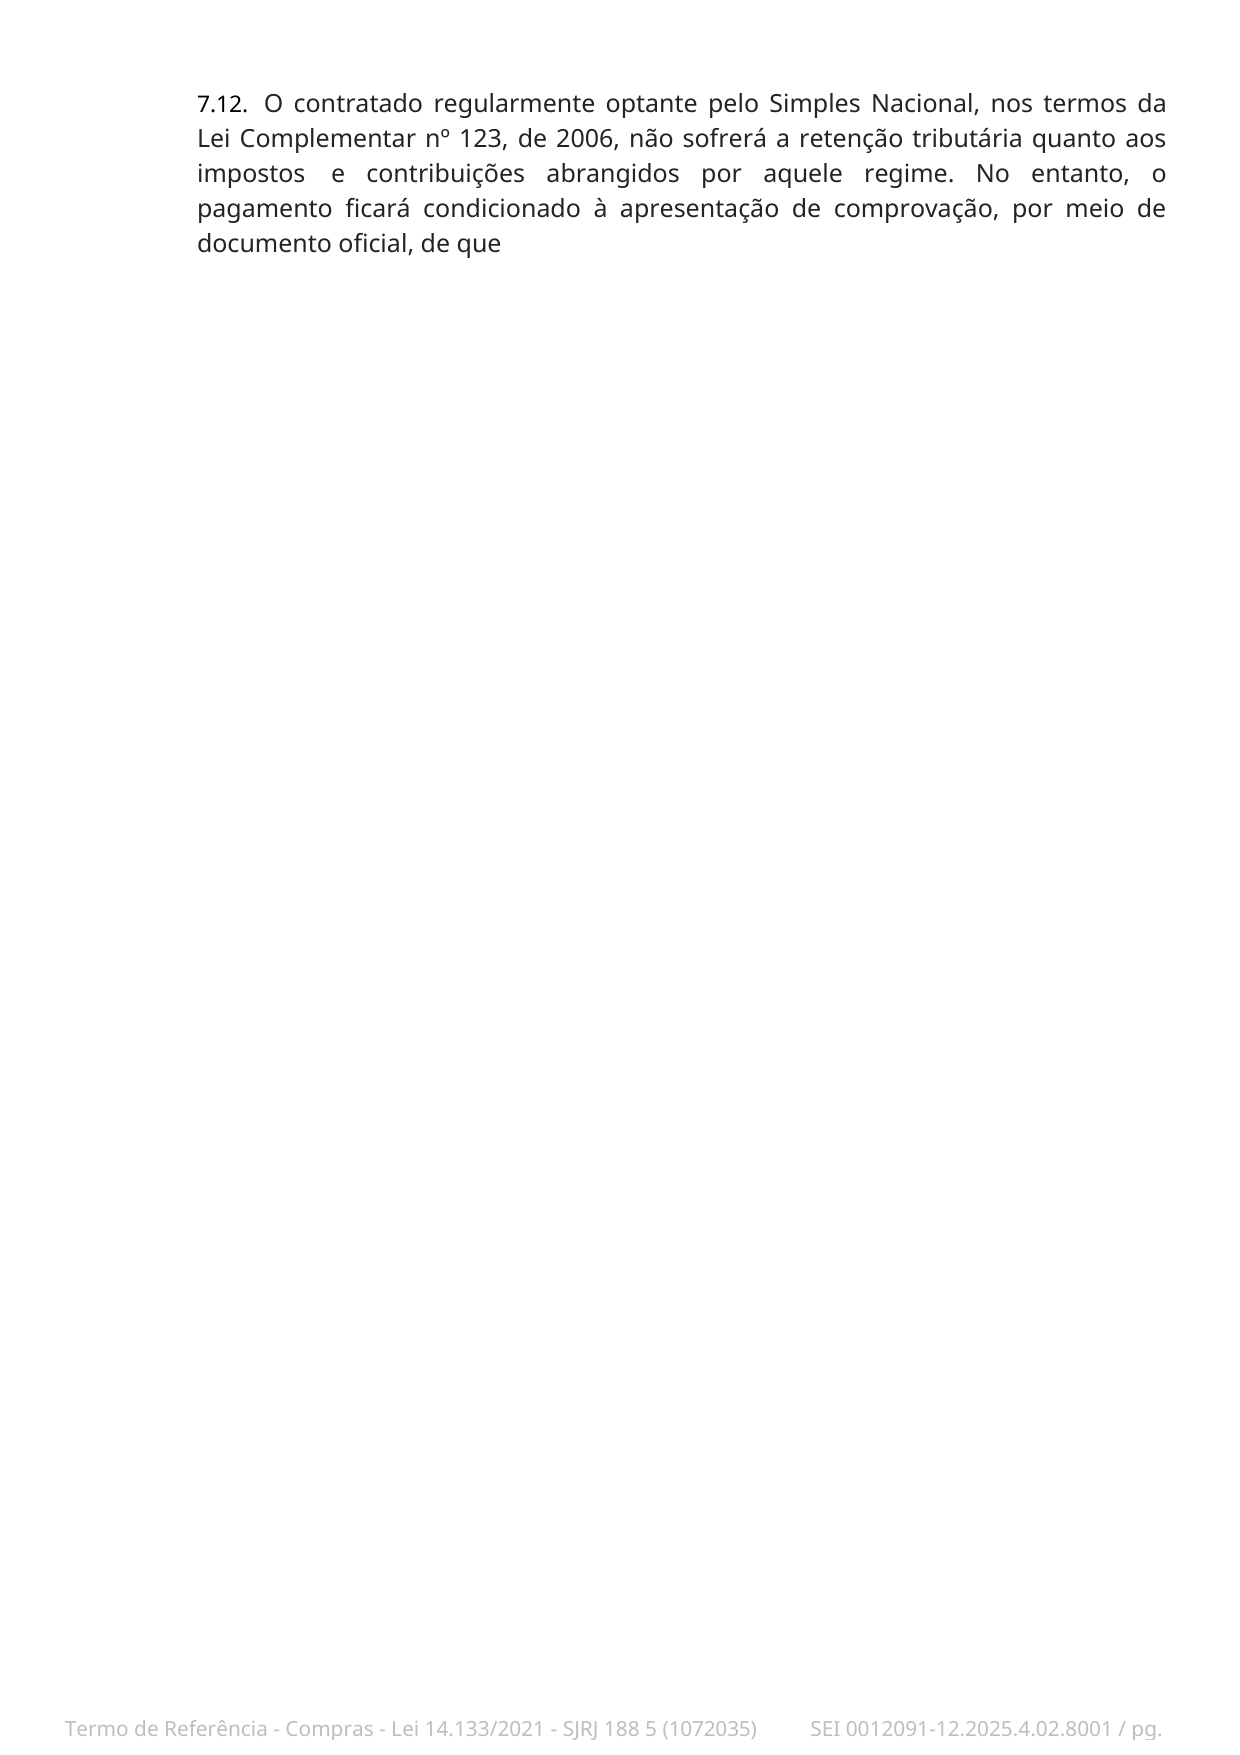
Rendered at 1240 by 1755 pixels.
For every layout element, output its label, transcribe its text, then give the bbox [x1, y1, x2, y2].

list O contratado regularmente optante pelo Simples Nacional, nos termos da Lei Complementar nº 123, de 2006, não sofrerá a retenção tributária quanto aos impostos e contribuições abrangidos por aquele regime. No entanto, o pagamento ficará condicionado à apresentação de comprovação, por meio de documento oficial, de que [197, 86, 1168, 260]
